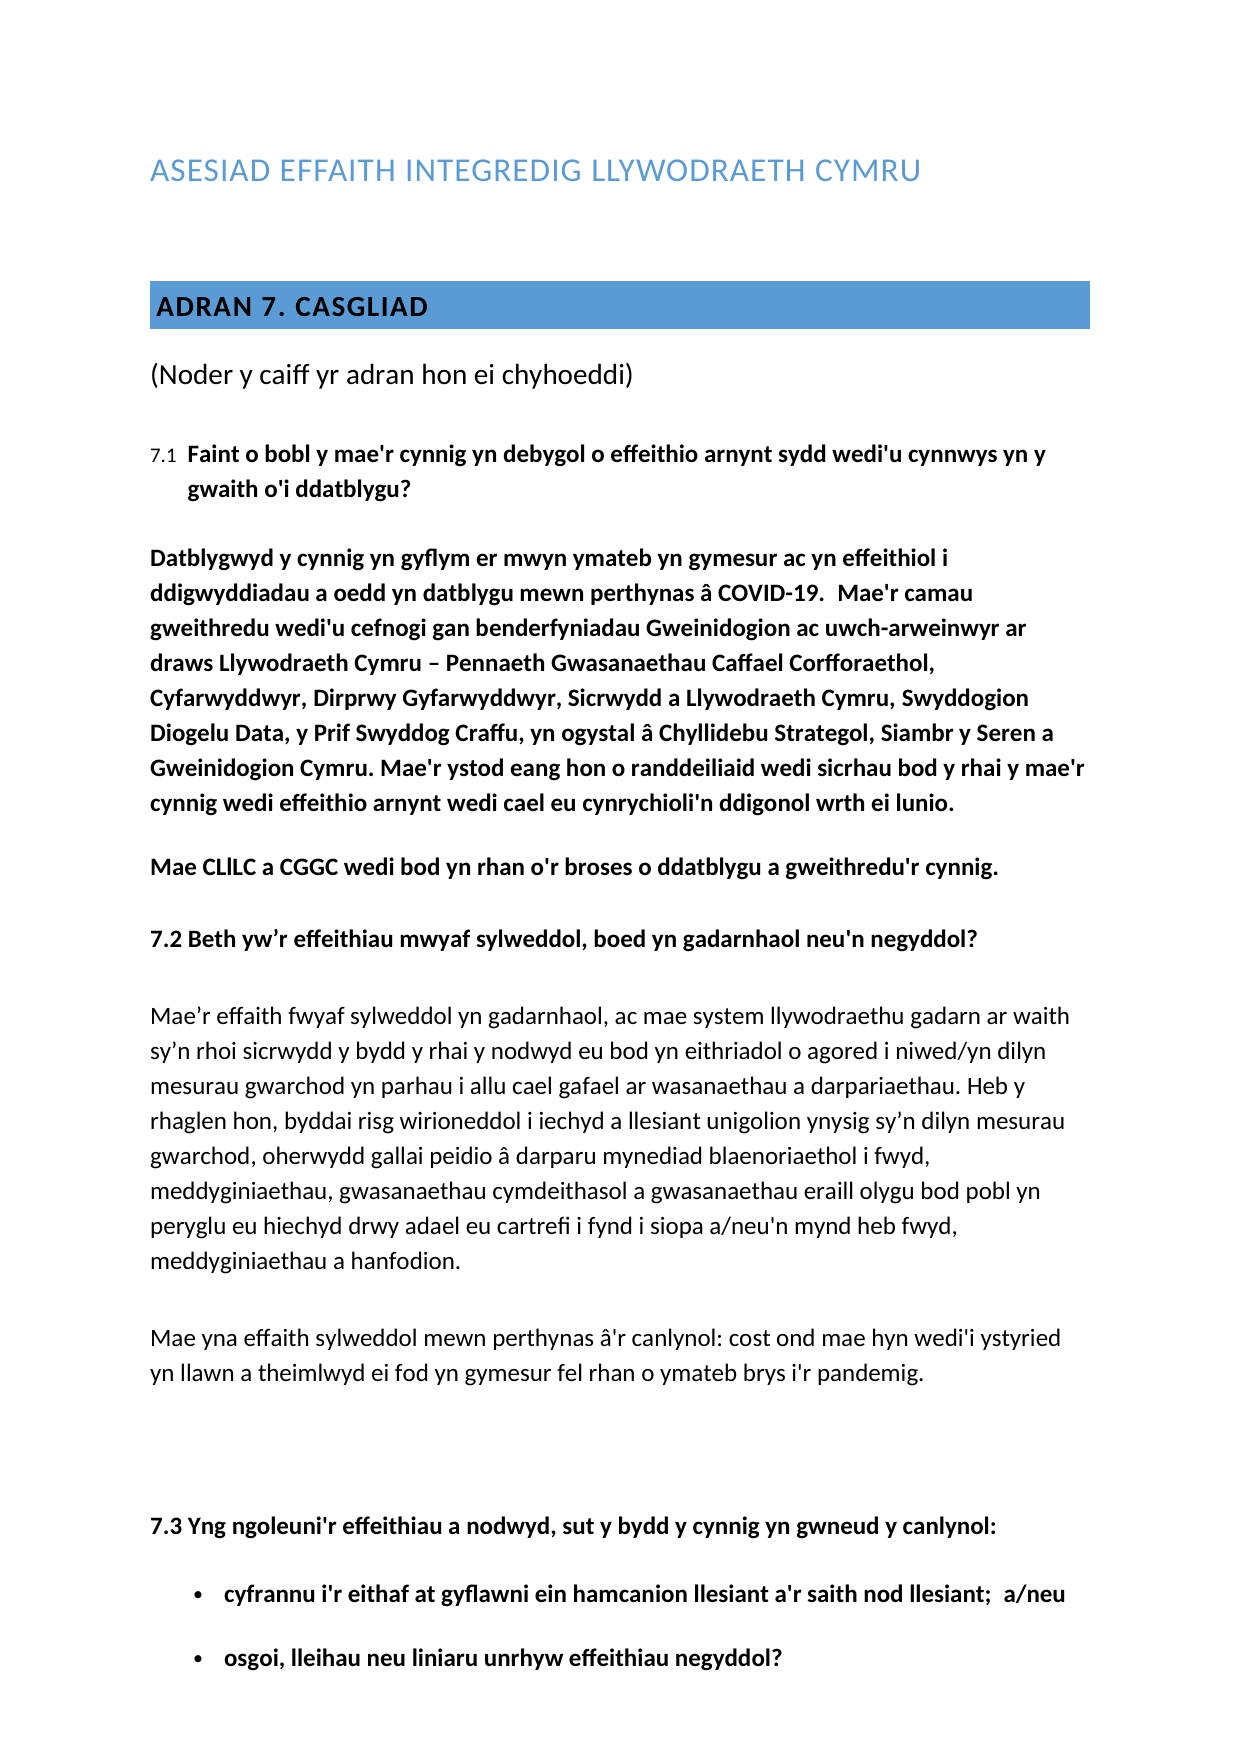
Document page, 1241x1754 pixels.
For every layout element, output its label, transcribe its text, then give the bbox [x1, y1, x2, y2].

text Mae’r effaith fwyaf sylweddol yn gadarnhaol, ac mae system llywodraethu gadarn ar waith sy’n rhoi sicrwydd y bydd y rhai y nodwyd eu bod yn eithriadol o agored i niwed/yn dilyn mesurau gwarchod yn parhau i allu cael gafael ar wasanaethau a darpariaethau. Heb y rhaglen hon, byddai risg wirioneddol i iechyd a llesiant unigolion ynysig sy’n dilyn mesurau gwarchod, oherwydd gallai peidio â darparu mynediad blaenoriaethol i fwyd, meddyginiaethau, gwasanaethau cymdeithasol a gwasanaethau eraill olygu bod pobl yn peryglu eu hiechyd drwy adael eu cartrefi i fynd i siopa a/neu'n mynd heb fwyd, meddyginiaethau a hanfodion. [150, 1000, 1090, 1276]
subtitle Adran 7. Casgliad [156, 288, 1084, 323]
list osgoi, lleihau neu liniaru unrhyw effeithiau negyddol? [194, 1642, 1090, 1673]
text (Noder y caiff yr adran hon ei chyhoeddi) [150, 356, 1090, 391]
text 7.3 Yng ngoleuni'r effeithiau a nodwyd, sut y bydd y cynnig yn gwneud y canlynol: [150, 1510, 1090, 1541]
text 7.2 Beth yw’r effeithiau mwyaf sylweddol, boed yn gadarnhaol neu'n negyddol? [150, 923, 1090, 954]
text Mae CLlLC a CGGC wedi bod yn rhan o'r broses o ddatblygu a gweithredu'r cynnig. [150, 851, 1090, 881]
text Mae yna effaith sylweddol mewn perthynas â'r canlynol: cost ond mae hyn wedi'i ystyried yn llawn a theimlwyd ei fod yn gymesur fel rhan o ymateb brys i'r pandemig. [150, 1322, 1090, 1387]
text Datblygwyd y cynnig yn gyflym er mwyn ymateb yn gymesur ac yn effeithiol i ddigwyddiadau a oedd yn datblygu mewn perthynas â COVID-19. Mae'r camau gweithredu wedi'u cefnogi gan benderfyniadau Gweinidogion ac uwch-arweinwyr ar draws Llywodraeth Cymru – Pennaeth Gwasanaethau Caffael Corfforaethol, Cyfarwyddwyr, Dirprwy Gyfarwyddwyr, Sicrwydd a Llywodraeth Cymru, Swyddogion Diogelu Data, y Prif Swyddog Craffu, yn ogystal â Chyllidebu Strategol, Siambr y Seren a Gweinidogion Cymru. Mae'r ystod eang hon o randdeiliaid wedi sicrhau bod y rhai y mae'r cynnig wedi effeithio arnynt wedi cael eu cynrychioli'n ddigonol wrth ei lunio. [150, 542, 1090, 817]
list Faint o bobl y mae'r cynnig yn debygol o effeithio arnynt sydd wedi'u cynnwys yn y gwaith o'i ddatblygu? [150, 438, 1090, 504]
list cyfrannu i'r eithaf at gyflawni ein hamcanion llesiant a'r saith nod llesiant; a/neu [194, 1578, 1090, 1609]
